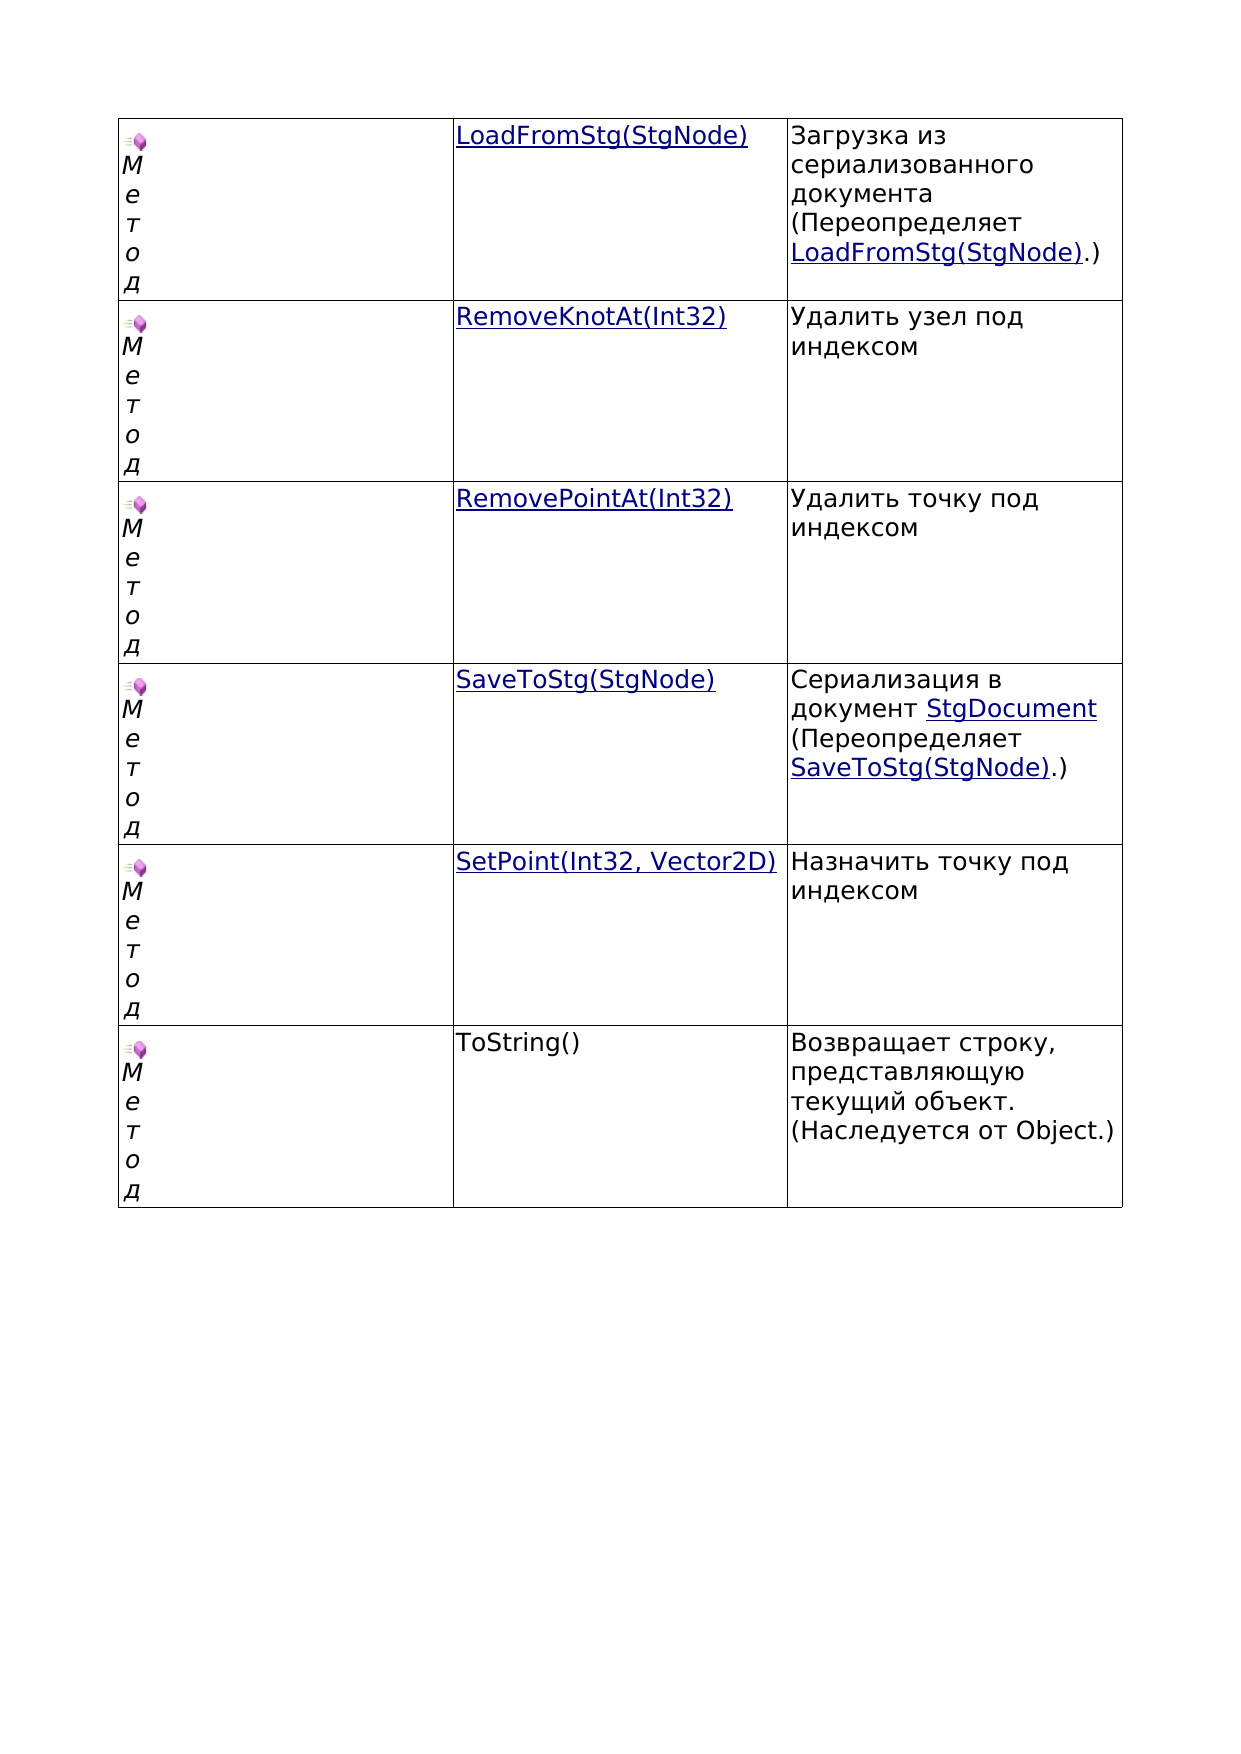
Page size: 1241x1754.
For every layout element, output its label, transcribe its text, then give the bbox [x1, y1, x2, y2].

table_cell LoadFromStg(StgNode) [454, 119, 787, 299]
table_cell [119, 119, 453, 299]
picture [121, 133, 147, 151]
table_cell [119, 482, 453, 662]
table_cell [119, 301, 453, 481]
table_cell SetPoint(Int32, Vector2D) [454, 845, 787, 1025]
table_cell Возвращает строку, представляющую текущий объект. (Наследуется от Object.) [788, 1026, 1122, 1207]
table_cell [119, 845, 453, 1025]
picture [121, 859, 147, 877]
picture [121, 1041, 147, 1059]
table_cell Загрузка из сериализованного документа (Переопределяет LoadFromStg(StgNode).) [788, 119, 1122, 299]
picture [121, 678, 147, 696]
table_cell Назначить точку под индексом [788, 845, 1122, 1025]
table_cell ToString() [454, 1026, 787, 1207]
table_cell SaveToStg(StgNode) [454, 664, 787, 844]
table_cell RemovePointAt(Int32) [454, 482, 787, 662]
table_cell [119, 1026, 453, 1207]
table_cell Удалить узел под индексом [788, 301, 1122, 481]
picture [121, 496, 147, 514]
table_cell Сериализация в документ StgDocument (Переопределяет SaveToStg(StgNode).) [788, 664, 1122, 844]
table_cell Удалить точку под индексом [788, 482, 1122, 662]
table_cell RemoveKnotAt(Int32) [454, 301, 787, 481]
picture [121, 315, 147, 333]
table_cell [119, 664, 453, 844]
